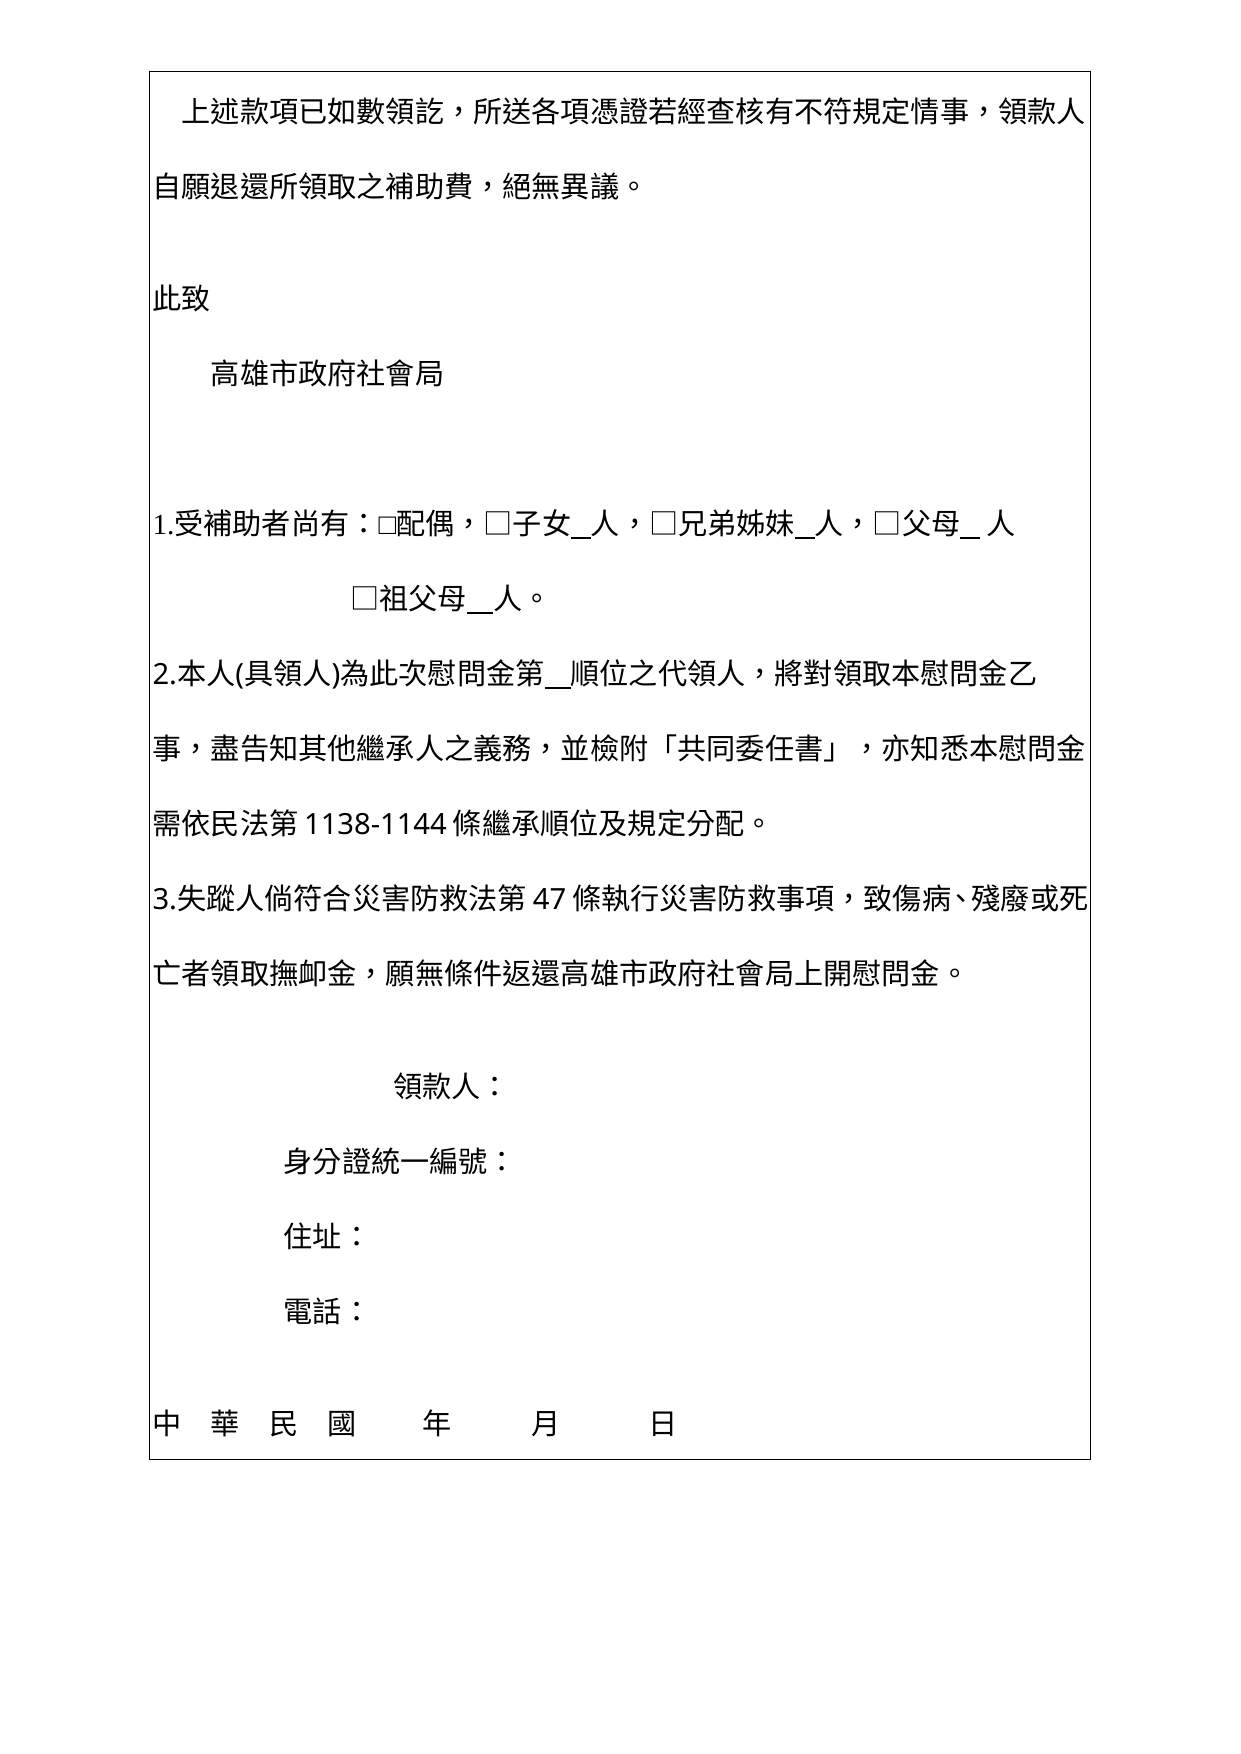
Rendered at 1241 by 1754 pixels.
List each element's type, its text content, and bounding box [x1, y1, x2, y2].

table_cell 上述款項已如數領訖，所送各項憑證若經查核有不符規定情事，領款人自願退還所領取之補助費，絕無異議。 此致 高雄市政府社會局 1.受補助者尚有：□配偶，□子女 人，□兄弟姊妹 人，□父母 人 □祖父母 人。 2.本人(具領人)為此次慰問金第 順位之代領人，將對領取本慰問金乙事，盡告知其他繼承人之義務，並檢附「共同委任書」，亦知悉本慰問金需依民法第1138-1144條繼承順位及規定分配。 3.失蹤人倘符合災害防救法第47條執行災害防救事項，致傷病、殘廢或死亡者領取撫卹金，願無條件返還高雄市政府社會局上開慰問金。 領款人： 身分證統一編號： 住址： 電話： 中 華 民 國 年 月 日 [150, 72, 1090, 1459]
